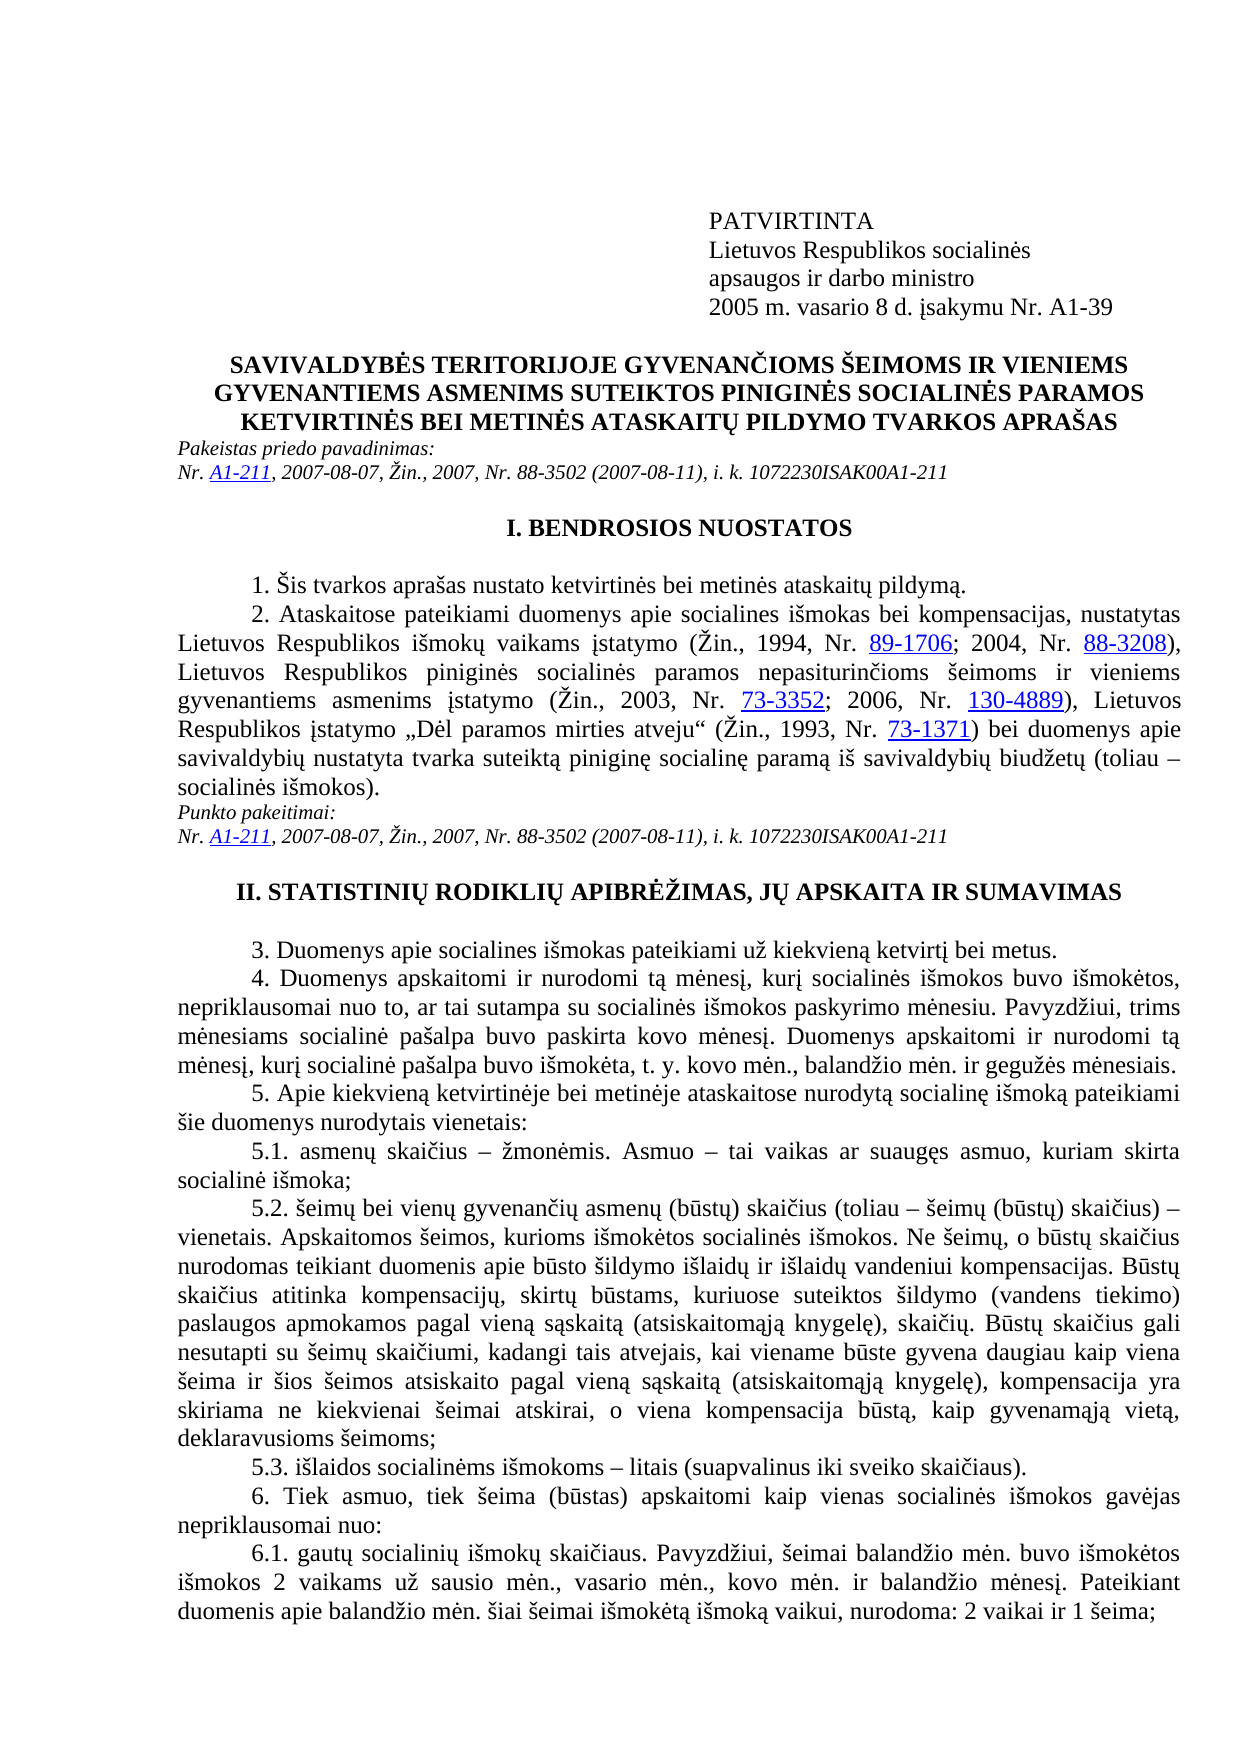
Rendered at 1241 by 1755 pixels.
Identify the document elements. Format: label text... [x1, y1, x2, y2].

text Nr. A1-211, 2007-08-07, Žin., 2007, Nr. 88-3502 (2007-08-11), i. k. 1072230ISAK00A1-211 [177, 824, 1181, 848]
text 2. Ataskaitose pateikiami duomenys apie socialines išmokas bei kompensacijas, nustatytas Lietuvos Respublikos išmokų vaikams įstatymo (Žin., 1994, Nr. 89-1706; 2004, Nr. 88-3208), Lietuvos Respublikos piniginės socialinės paramos nepasiturinčioms šeimoms ir vieniems gyvenantiems asmenims įstatymo (Žin., 2003, Nr. 73-3352; 2006, Nr. 130-4889), Lietuvos Respublikos įstatymo „Dėl paramos mirties atveju“ (Žin., 1993, Nr. 73-1371) bei duomenys apie savivaldybių nustatyta tvarka suteiktą piniginę socialinę paramą iš savivaldybių biudžetų (toliau – socialinės išmokos). [177, 599, 1181, 800]
text Savivaldybės teritorijoje gyvenančioms šeimoms ir vieniems gyvenantiems asmenims suteiktos piniginės socialinės paramos ketvirtinės bei metinės ataskaitų pildymo tvarkos APRAŠAS [177, 350, 1181, 436]
text 5.1. asmenų skaičius – žmonėmis. Asmuo – tai vaikas ar suaugęs asmuo, kuriam skirta socialinė išmoka; [177, 1136, 1181, 1193]
text 4. Duomenys apskaitomi ir nurodomi tą mėnesį, kurį socialinės išmokos buvo išmokėtos, nepriklausomai nuo to, ar tai sutampa su socialinės išmokos paskyrimo mėnesiu. Pavyzdžiui, trims mėnesiams socialinė pašalpa buvo paskirta kovo mėnesį. Duomenys apskaitomi ir nurodomi tą mėnesį, kurį socialinė pašalpa buvo išmokėta, t. y. kovo mėn., balandžio mėn. ir gegužės mėnesiais. [177, 963, 1181, 1078]
text 6. Tiek asmuo, tiek šeima (būstas) apskaitomi kaip vienas socialinės išmokos gavėjas nepriklausomai nuo: [177, 1481, 1181, 1538]
text 5.3. išlaidos socialinėms išmokoms – litais (suapvalinus iki sveiko skaičiaus). [177, 1452, 1181, 1481]
text 6.1. gautų socialinių išmokų skaičiaus. Pavyzdžiui, šeimai balandžio mėn. buvo išmokėtos išmokos 2 vaikams už sausio mėn., vasario mėn., kovo mėn. ir balandžio mėnesį. Pateikiant duomenis apie balandžio mėn. šiai šeimai išmokėtą išmoką vaikui, nurodoma: 2 vaikai ir 1 šeima; [177, 1538, 1181, 1625]
text Lietuvos Respublikos socialinės [177, 235, 1181, 263]
text PATVIRTINTA [177, 206, 1181, 235]
text apsaugos ir darbo ministro [177, 263, 1181, 292]
text II. statistinių rodiklių apibrėžimas, jų apskaita ir sumavimas [177, 877, 1181, 906]
text 5. Apie kiekvieną ketvirtinėje bei metinėje ataskaitose nurodytą socialinę išmoką pateikiami šie duomenys nurodytais vienetais: [177, 1078, 1181, 1136]
text Punkto pakeitimai: [177, 800, 1181, 824]
text 1. Šis tvarkos aprašas nustato ketvirtinės bei metinės ataskaitų pildymą. [177, 570, 1181, 599]
text Pakeistas priedo pavadinimas: [177, 436, 1181, 460]
text I. Bendrosios nuostatos [177, 513, 1181, 542]
text Nr. A1-211, 2007-08-07, Žin., 2007, Nr. 88-3502 (2007-08-11), i. k. 1072230ISAK00A1-211 [177, 460, 1181, 484]
text 3. Duomenys apie socialines išmokas pateikiami už kiekvieną ketvirtį bei metus. [177, 935, 1181, 963]
text 2005 m. vasario 8 d. įsakymu Nr. A1-39 [177, 292, 1181, 321]
text 5.2. šeimų bei vienų gyvenančių asmenų (būstų) skaičius (toliau – šeimų (būstų) skaičius) – vienetais. Apskaitomos šeimos, kurioms išmokėtos socialinės išmokos. Ne šeimų, o būstų skaičius nurodomas teikiant duomenis apie būsto šildymo išlaidų ir išlaidų vandeniui kompensacijas. Būstų skaičius atitinka kompensacijų, skirtų būstams, kuriuose suteiktos šildymo (vandens tiekimo) paslaugos apmokamos pagal vieną sąskaitą (atsiskaitomąją knygelę), skaičių. Būstų skaičius gali nesutapti su šeimų skaičiumi, kadangi tais atvejais, kai viename būste gyvena daugiau kaip viena šeima ir šios šeimos atsiskaito pagal vieną sąskaitą (atsiskaitomąją knygelę), kompensacija yra skiriama ne kiekvienai šeimai atskirai, o viena kompensacija būstą, kaip gyvenamąją vietą, deklaravusioms šeimoms; [177, 1193, 1181, 1452]
